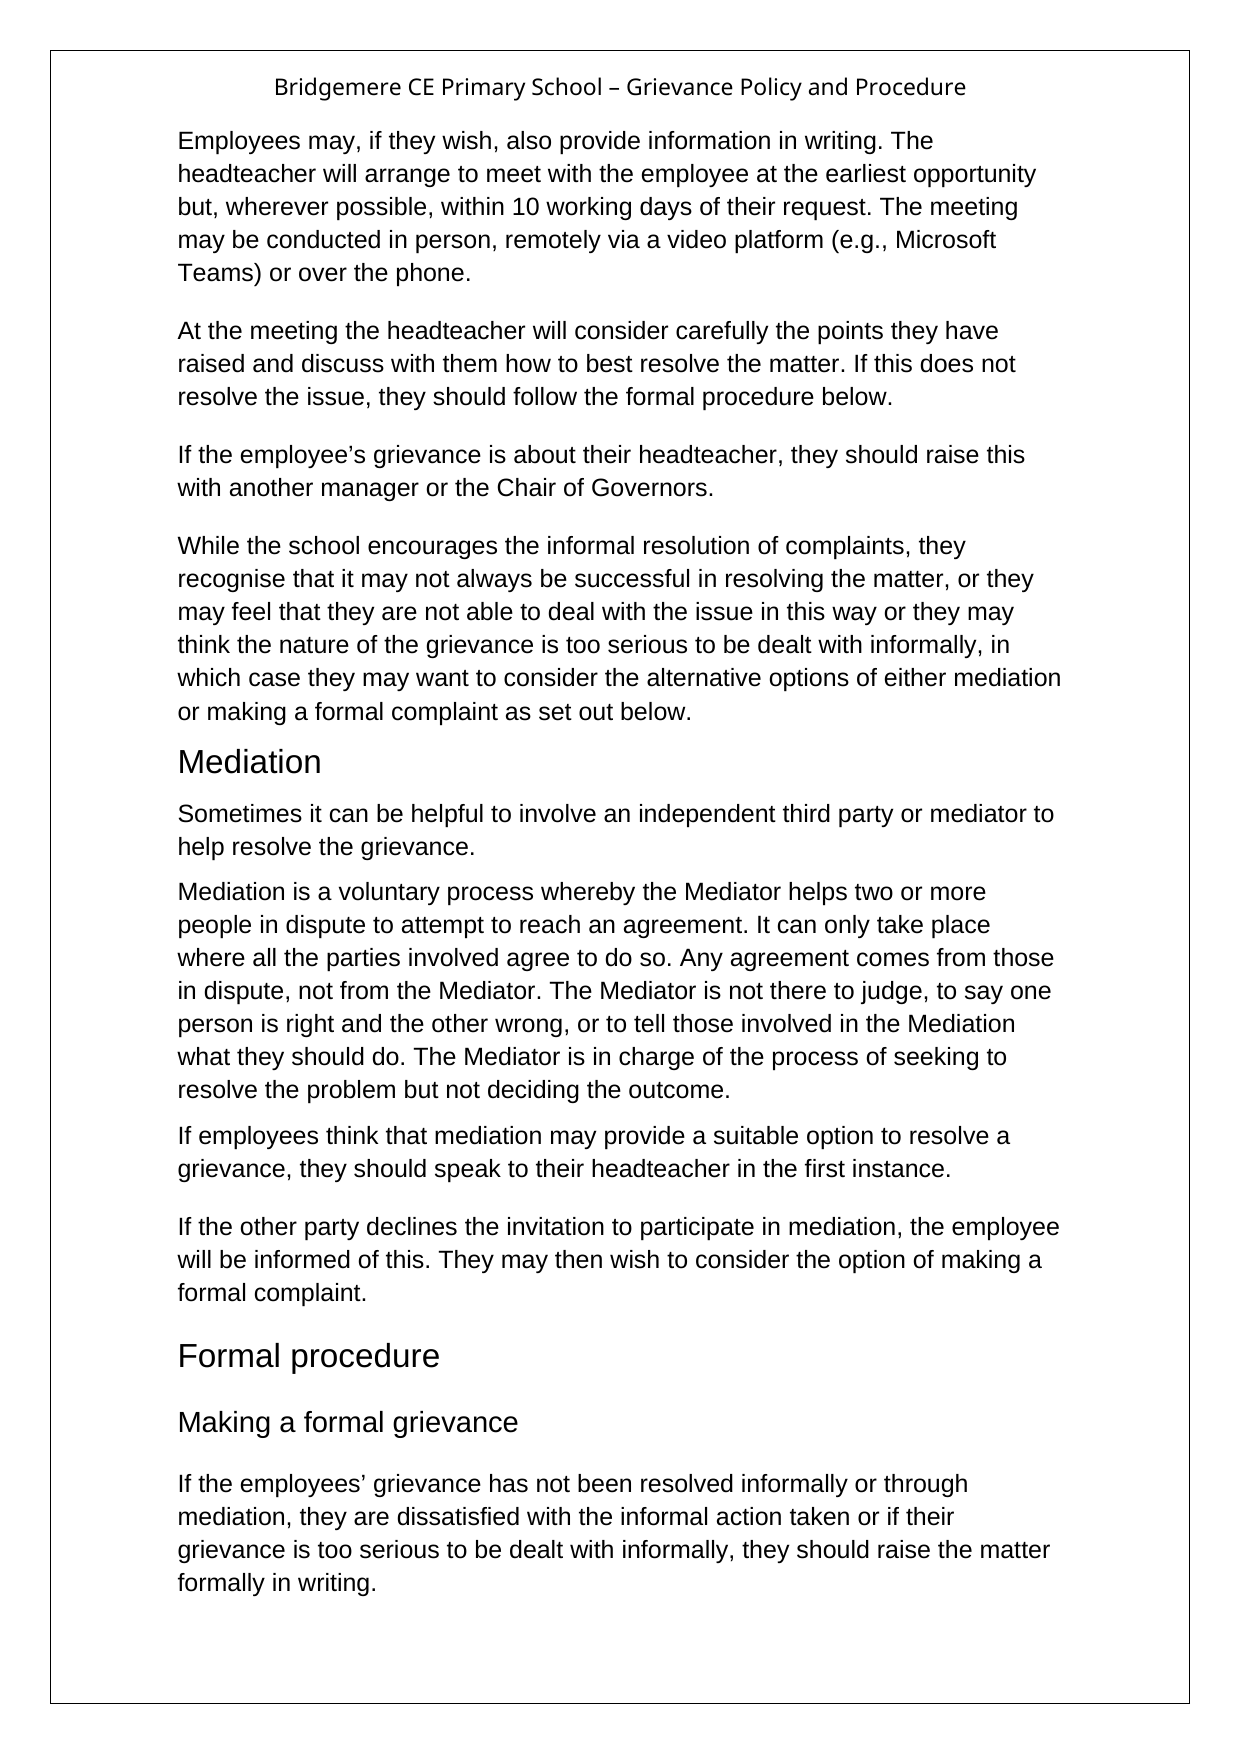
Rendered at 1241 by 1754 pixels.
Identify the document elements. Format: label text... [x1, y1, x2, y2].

text Employees may, if they wish, also provide information in writing. The headteacher will arrange to meet with the employee at the earliest opportunity but, wherever possible, within 10 working days of their request. The meeting may be conducted in person, remotely via a video platform (e.g., Microsoft Teams) or over the phone. [177, 126, 1063, 287]
text Mediation [177, 742, 1063, 780]
text Formal procedure [177, 1336, 1063, 1374]
text If the employee’s grievance is about their headteacher, they should raise this with another manager or the Chair of Governors. [177, 440, 1063, 502]
text At the meeting the headteacher will consider carefully the points they have raised and discuss with them how to best resolve the matter. If this does not resolve the issue, they should follow the formal procedure below. [177, 316, 1063, 411]
text If the employees’ grievance has not been resolved informally or through mediation, they are dissatisfied with the informal action taken or if their grievance is too serious to be dealt with informally, they should raise the matter formally in writing. [177, 1469, 1063, 1596]
text Mediation is a voluntary process whereby the Mediator helps two or more people in dispute to attempt to reach an agreement. It can only take place where all the parties involved agree to do so. Any agreement comes from those in dispute, not from the Mediator. The Mediator is not there to judge, to say one person is right and the other wrong, or to tell those involved in the Mediation what they should do. The Mediator is in charge of the process of seeking to resolve the problem but not deciding the outcome. [177, 877, 1063, 1104]
text If the other party declines the invitation to participate in mediation, the employee will be informed of this. They may then wish to consider the option of making a formal complaint. [177, 1212, 1063, 1307]
text Sometimes it can be helpful to involve an independent third party or mediator to help resolve the grievance. [177, 799, 1063, 860]
text Making a formal grievance [177, 1405, 1063, 1439]
text If employees think that mediation may provide a suitable option to resolve a grievance, they should speak to their headteacher in the first instance. [177, 1121, 1063, 1183]
text While the school encourages the informal resolution of complaints, they recognise that it may not always be successful in resolving the matter, or they may feel that they are not able to deal with the issue in this way or they may think the nature of the grievance is too serious to be dealt with informally, in which case they may want to consider the alternative options of either mediation or making a formal complaint as set out below. [177, 531, 1063, 725]
